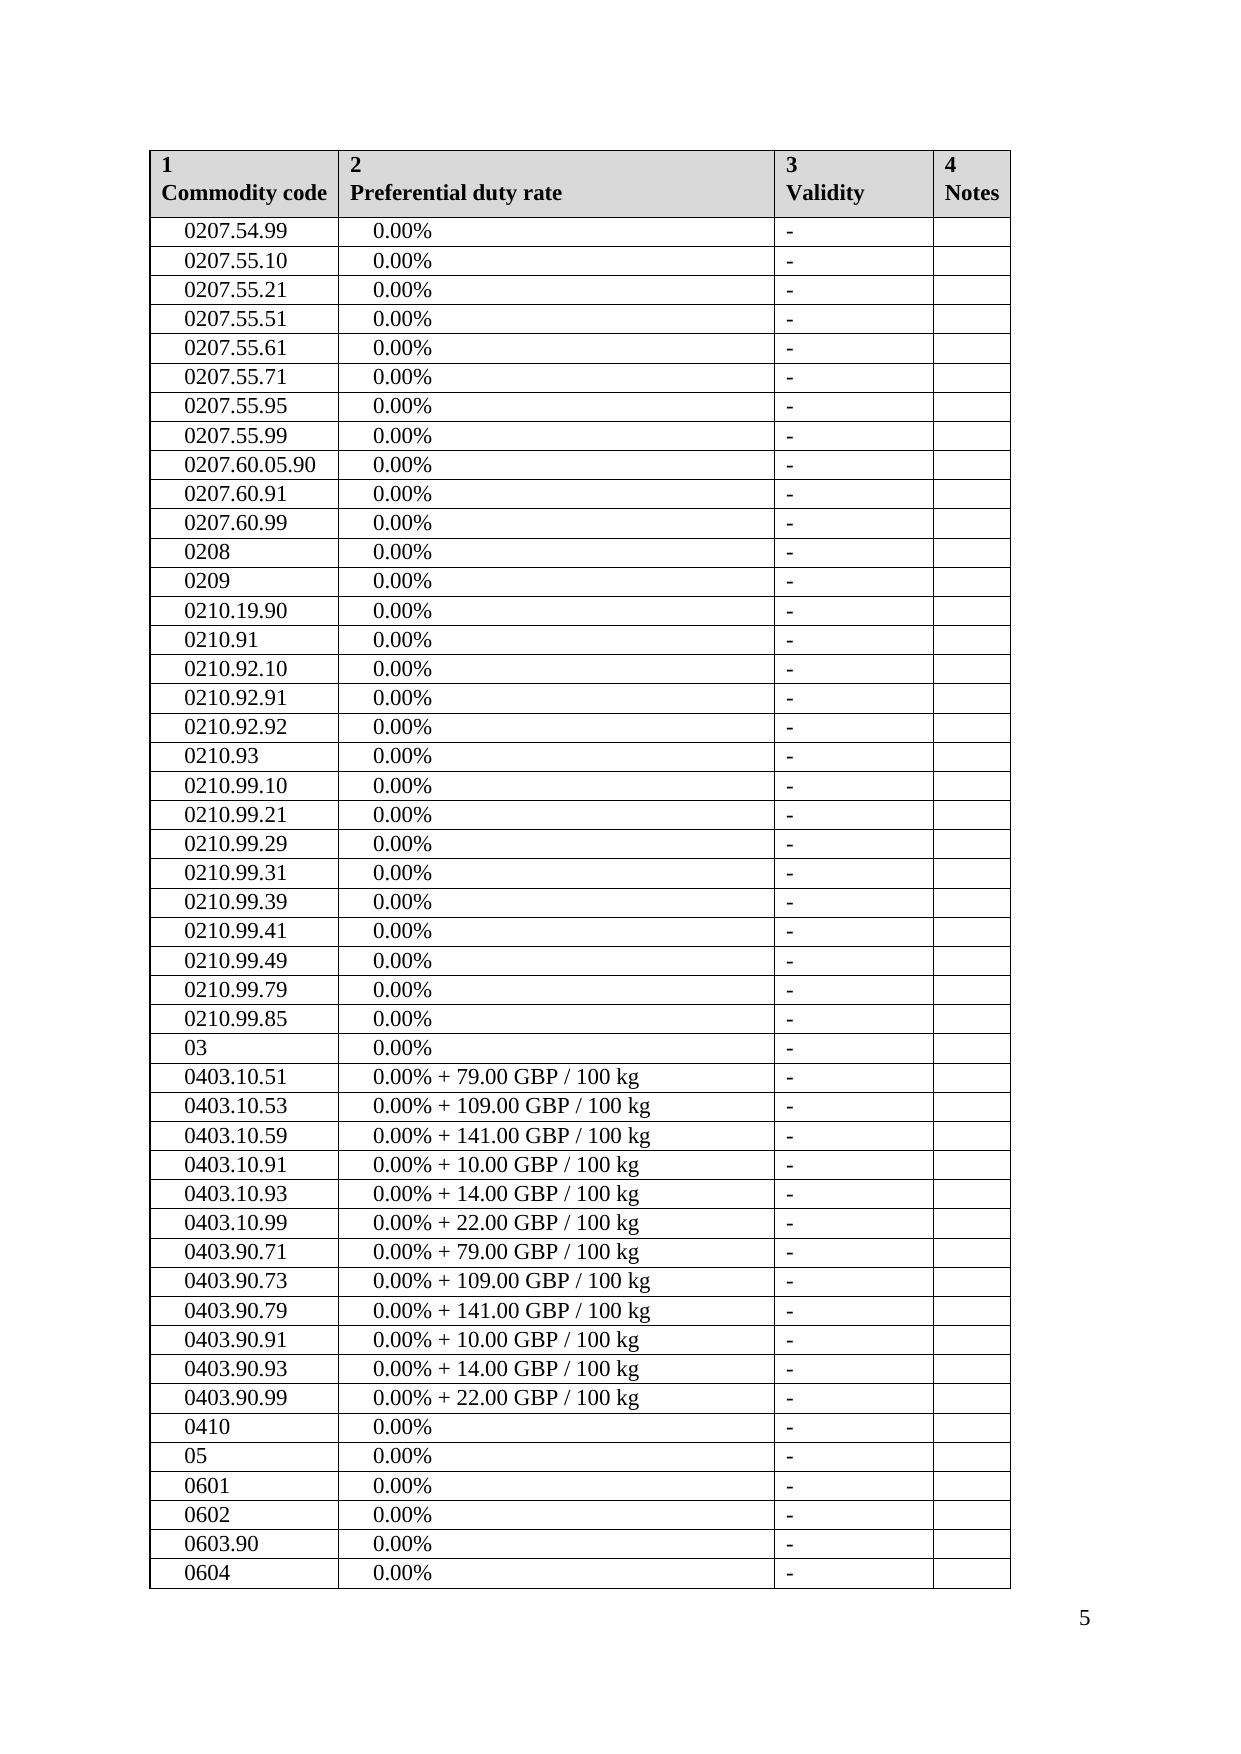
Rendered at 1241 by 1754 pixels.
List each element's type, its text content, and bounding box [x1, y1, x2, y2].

table_cell 0210.19.90 [151, 597, 338, 625]
table_cell [934, 480, 1010, 508]
table_cell 0.00% [339, 1443, 774, 1471]
table_cell [934, 1268, 1010, 1296]
table_cell [934, 684, 1010, 712]
table_cell - [775, 1297, 933, 1325]
table_cell - [775, 626, 933, 654]
table_cell - [775, 305, 933, 333]
table_cell 0207.55.61 [151, 334, 338, 362]
table_cell [934, 509, 1010, 537]
table_cell 0207.55.21 [151, 276, 338, 304]
table_cell 0.00% + 22.00 GBP / 100 kg [339, 1384, 774, 1412]
table_cell - [775, 247, 933, 275]
table_cell 0210.99.21 [151, 801, 338, 829]
table_cell 05 [151, 1443, 338, 1471]
table_cell 0.00% [339, 655, 774, 683]
table_cell - [775, 422, 933, 450]
table_cell 03 [151, 1034, 338, 1062]
table_cell [934, 655, 1010, 683]
table_cell - [775, 1005, 933, 1033]
table_cell 0403.90.71 [151, 1239, 338, 1267]
table_cell [934, 1414, 1010, 1442]
table_cell [934, 218, 1010, 246]
table_cell 0207.60.05.90 [151, 451, 338, 479]
table_cell - [775, 509, 933, 537]
table_cell - [775, 597, 933, 625]
table_cell 0.00% [339, 276, 774, 304]
table_cell 0.00% + 10.00 GBP / 100 kg [339, 1151, 774, 1179]
table_cell 0.00% [339, 1530, 774, 1558]
table_cell [934, 1005, 1010, 1033]
table_cell - [775, 772, 933, 800]
table_cell 0207.55.95 [151, 393, 338, 421]
table_cell 0210.99.79 [151, 976, 338, 1004]
table_cell 0.00% + 10.00 GBP / 100 kg [339, 1326, 774, 1354]
table_cell 0.00% + 109.00 GBP / 100 kg [339, 1093, 774, 1121]
table_cell 0.00% + 79.00 GBP / 100 kg [339, 1239, 774, 1267]
table_cell 0403.90.79 [151, 1297, 338, 1325]
table_cell 0.00% [339, 1559, 774, 1587]
table_cell 0.00% [339, 334, 774, 362]
table_cell 0210.92.10 [151, 655, 338, 683]
table_cell 0.00% + 141.00 GBP / 100 kg [339, 1297, 774, 1325]
table_cell [934, 1122, 1010, 1150]
table_cell 0403.10.53 [151, 1093, 338, 1121]
table_cell [934, 830, 1010, 858]
table_cell 0.00% [339, 1472, 774, 1500]
table_cell [934, 1180, 1010, 1208]
table_cell 0403.10.99 [151, 1209, 338, 1237]
table_cell - [775, 655, 933, 683]
table_cell 0.00% [339, 218, 774, 246]
table_cell 0.00% [339, 1034, 774, 1062]
table_cell 0.00% [339, 714, 774, 742]
table_cell - [775, 801, 933, 829]
table_cell 0.00% [339, 976, 774, 1004]
table_cell [934, 743, 1010, 771]
table_cell 0403.10.59 [151, 1122, 338, 1150]
table_cell 0.00% + 141.00 GBP / 100 kg [339, 1122, 774, 1150]
table_cell 0.00% [339, 626, 774, 654]
table_cell 0.00% + 109.00 GBP / 100 kg [339, 1268, 774, 1296]
table_cell 0210.92.91 [151, 684, 338, 712]
table_header 4 Notes [934, 151, 1010, 217]
table_cell 0.00% [339, 422, 774, 450]
table_cell 0.00% + 14.00 GBP / 100 kg [339, 1355, 774, 1383]
table_cell 0403.90.93 [151, 1355, 338, 1383]
table_cell [934, 772, 1010, 800]
table_cell 0.00% [339, 743, 774, 771]
table_cell [934, 1384, 1010, 1412]
table_cell 0.00% [339, 801, 774, 829]
table_cell - [775, 364, 933, 392]
table_cell 0.00% [339, 684, 774, 712]
table_cell - [775, 480, 933, 508]
table_cell 0.00% [339, 597, 774, 625]
table_cell 0.00% [339, 1414, 774, 1442]
table_cell [934, 714, 1010, 742]
table_cell 0210.99.31 [151, 859, 338, 887]
table_cell [934, 1355, 1010, 1383]
table_cell - [775, 1559, 933, 1587]
table_cell [934, 1239, 1010, 1267]
table_cell - [775, 1384, 933, 1412]
table_cell 0.00% [339, 305, 774, 333]
table_cell - [775, 393, 933, 421]
table_cell [934, 568, 1010, 596]
table_cell - [775, 1180, 933, 1208]
table_cell [934, 539, 1010, 567]
table_cell 0.00% [339, 568, 774, 596]
table_cell - [775, 1093, 933, 1121]
table_cell [934, 1443, 1010, 1471]
table_cell 0403.90.99 [151, 1384, 338, 1412]
table_cell - [775, 218, 933, 246]
table_cell [934, 451, 1010, 479]
table_cell - [775, 1501, 933, 1529]
table_header 1 Commodity code [151, 151, 338, 217]
table_cell - [775, 714, 933, 742]
table_cell [934, 1472, 1010, 1500]
table_cell 0403.10.51 [151, 1064, 338, 1092]
table_cell [934, 597, 1010, 625]
table_cell [934, 247, 1010, 275]
table_cell [934, 364, 1010, 392]
table_cell - [775, 918, 933, 946]
table_cell 0601 [151, 1472, 338, 1500]
table_cell [934, 1297, 1010, 1325]
table_cell 0.00% [339, 947, 774, 975]
table_cell 0210.99.85 [151, 1005, 338, 1033]
table_cell - [775, 1151, 933, 1179]
table_cell [934, 276, 1010, 304]
table_cell [934, 305, 1010, 333]
table_cell [934, 976, 1010, 1004]
table_cell - [775, 1209, 933, 1237]
table_header 3 Validity [775, 151, 933, 217]
table_cell 0.00% [339, 364, 774, 392]
table_cell - [775, 743, 933, 771]
table_cell 0.00% [339, 830, 774, 858]
table_cell 0207.54.99 [151, 218, 338, 246]
table_cell [934, 801, 1010, 829]
table_header 2 Preferential duty rate [339, 151, 774, 217]
table_cell [934, 334, 1010, 362]
table_cell 0210.99.41 [151, 918, 338, 946]
table_cell 0604 [151, 1559, 338, 1587]
table_cell 0.00% + 14.00 GBP / 100 kg [339, 1180, 774, 1208]
table_cell 0210.93 [151, 743, 338, 771]
table_cell - [775, 830, 933, 858]
table_cell 0410 [151, 1414, 338, 1442]
table_cell 0.00% [339, 1005, 774, 1033]
table_cell - [775, 539, 933, 567]
table_cell - [775, 1472, 933, 1500]
table_cell [934, 1151, 1010, 1179]
table_cell [934, 626, 1010, 654]
table_cell - [775, 1530, 933, 1558]
table_cell 0.00% [339, 859, 774, 887]
table_cell 0207.55.10 [151, 247, 338, 275]
table_cell 0403.10.93 [151, 1180, 338, 1208]
table_cell 0.00% [339, 393, 774, 421]
table_cell - [775, 451, 933, 479]
table_cell - [775, 684, 933, 712]
table_cell 0208 [151, 539, 338, 567]
table_cell 0209 [151, 568, 338, 596]
table_cell - [775, 1443, 933, 1471]
table_cell 0.00% [339, 539, 774, 567]
table_cell 0403.90.73 [151, 1268, 338, 1296]
table_cell 0.00% + 22.00 GBP / 100 kg [339, 1209, 774, 1237]
table_cell 0403.10.91 [151, 1151, 338, 1179]
table_cell 0210.92.92 [151, 714, 338, 742]
table_cell [934, 947, 1010, 975]
table_cell - [775, 976, 933, 1004]
table_cell 0210.91 [151, 626, 338, 654]
table_cell - [775, 1239, 933, 1267]
table_cell 0207.55.71 [151, 364, 338, 392]
table_cell [934, 1326, 1010, 1354]
table_cell - [775, 1268, 933, 1296]
table_cell 0.00% [339, 772, 774, 800]
table_cell 0.00% [339, 247, 774, 275]
table_cell - [775, 859, 933, 887]
table_cell 0403.90.91 [151, 1326, 338, 1354]
table_cell - [775, 568, 933, 596]
table_cell 0207.55.51 [151, 305, 338, 333]
table_cell 0210.99.49 [151, 947, 338, 975]
table_cell 0210.99.29 [151, 830, 338, 858]
table_cell [934, 1209, 1010, 1237]
table_cell - [775, 334, 933, 362]
table_cell - [775, 1326, 933, 1354]
table_cell - [775, 1122, 933, 1150]
table_cell 0603.90 [151, 1530, 338, 1558]
table_cell [934, 1530, 1010, 1558]
table_cell [934, 1064, 1010, 1092]
table_cell 0210.99.10 [151, 772, 338, 800]
table_cell 0.00% [339, 451, 774, 479]
table_cell 0210.99.39 [151, 889, 338, 917]
table_cell 0207.60.99 [151, 509, 338, 537]
table_cell [934, 1501, 1010, 1529]
table_cell [934, 1559, 1010, 1587]
table_cell 0602 [151, 1501, 338, 1529]
table_cell - [775, 947, 933, 975]
table_cell [934, 1034, 1010, 1062]
table_cell [934, 859, 1010, 887]
table_cell 0207.55.99 [151, 422, 338, 450]
table_cell - [775, 889, 933, 917]
table_cell - [775, 1414, 933, 1442]
table_cell [934, 889, 1010, 917]
table_cell 0.00% [339, 480, 774, 508]
table_cell [934, 422, 1010, 450]
table_cell - [775, 1064, 933, 1092]
table_cell 0.00% [339, 509, 774, 537]
table_cell - [775, 1034, 933, 1062]
table_cell [934, 918, 1010, 946]
table_cell [934, 393, 1010, 421]
table_cell 0.00% [339, 1501, 774, 1529]
table_cell 0207.60.91 [151, 480, 338, 508]
table_cell 0.00% [339, 918, 774, 946]
table_cell - [775, 1355, 933, 1383]
table_cell [934, 1093, 1010, 1121]
table_cell 0.00% [339, 889, 774, 917]
table_cell - [775, 276, 933, 304]
table_cell 0.00% + 79.00 GBP / 100 kg [339, 1064, 774, 1092]
